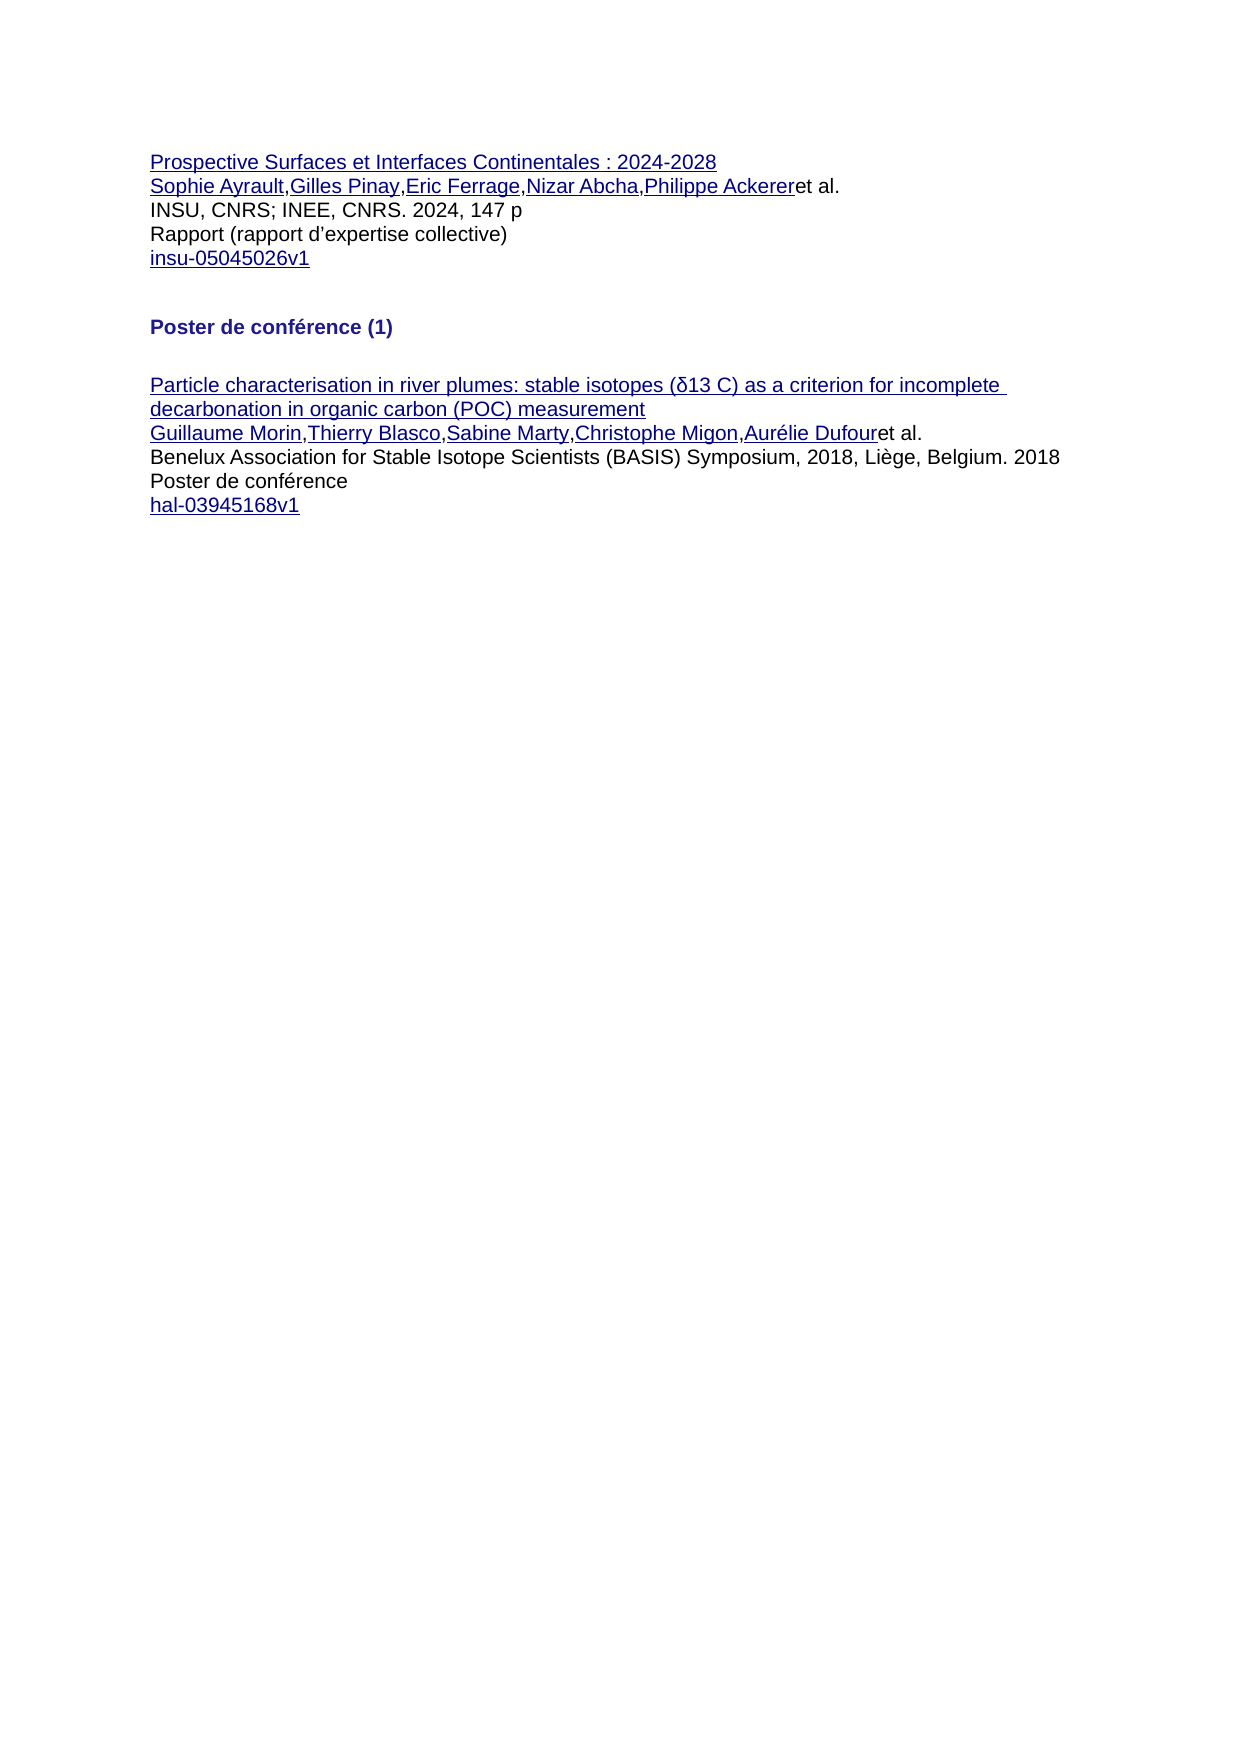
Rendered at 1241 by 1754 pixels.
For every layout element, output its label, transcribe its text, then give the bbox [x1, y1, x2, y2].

subtitle Poster de conférence (1) [150, 314, 1090, 338]
table_header Prospective Surfaces et Interfaces Continentales : 2024-2028 Sophie Ayrault,Gilles Pinay,Eric Ferrage,Nizar Abcha,Philippe Ackereret al. INSU, CNRS; INEE, CNRS. 2024, 147 p Rapport (rapport d’expertise collective) insu-05045026v1 [150, 150, 1090, 270]
table_header Particle characterisation in river plumes: stable isotopes (δ13 C) as a criterion for incomplete decarbonation in organic carbon (POC) measurement Guillaume Morin,Thierry Blasco,Sabine Marty,Christophe Migon,Aurélie Dufouret al. Benelux Association for Stable Isotope Scientists (BASIS) Symposium, 2018, Liège, Belgium. 2018 Poster de conférence hal-03945168v1 [150, 373, 1090, 517]
